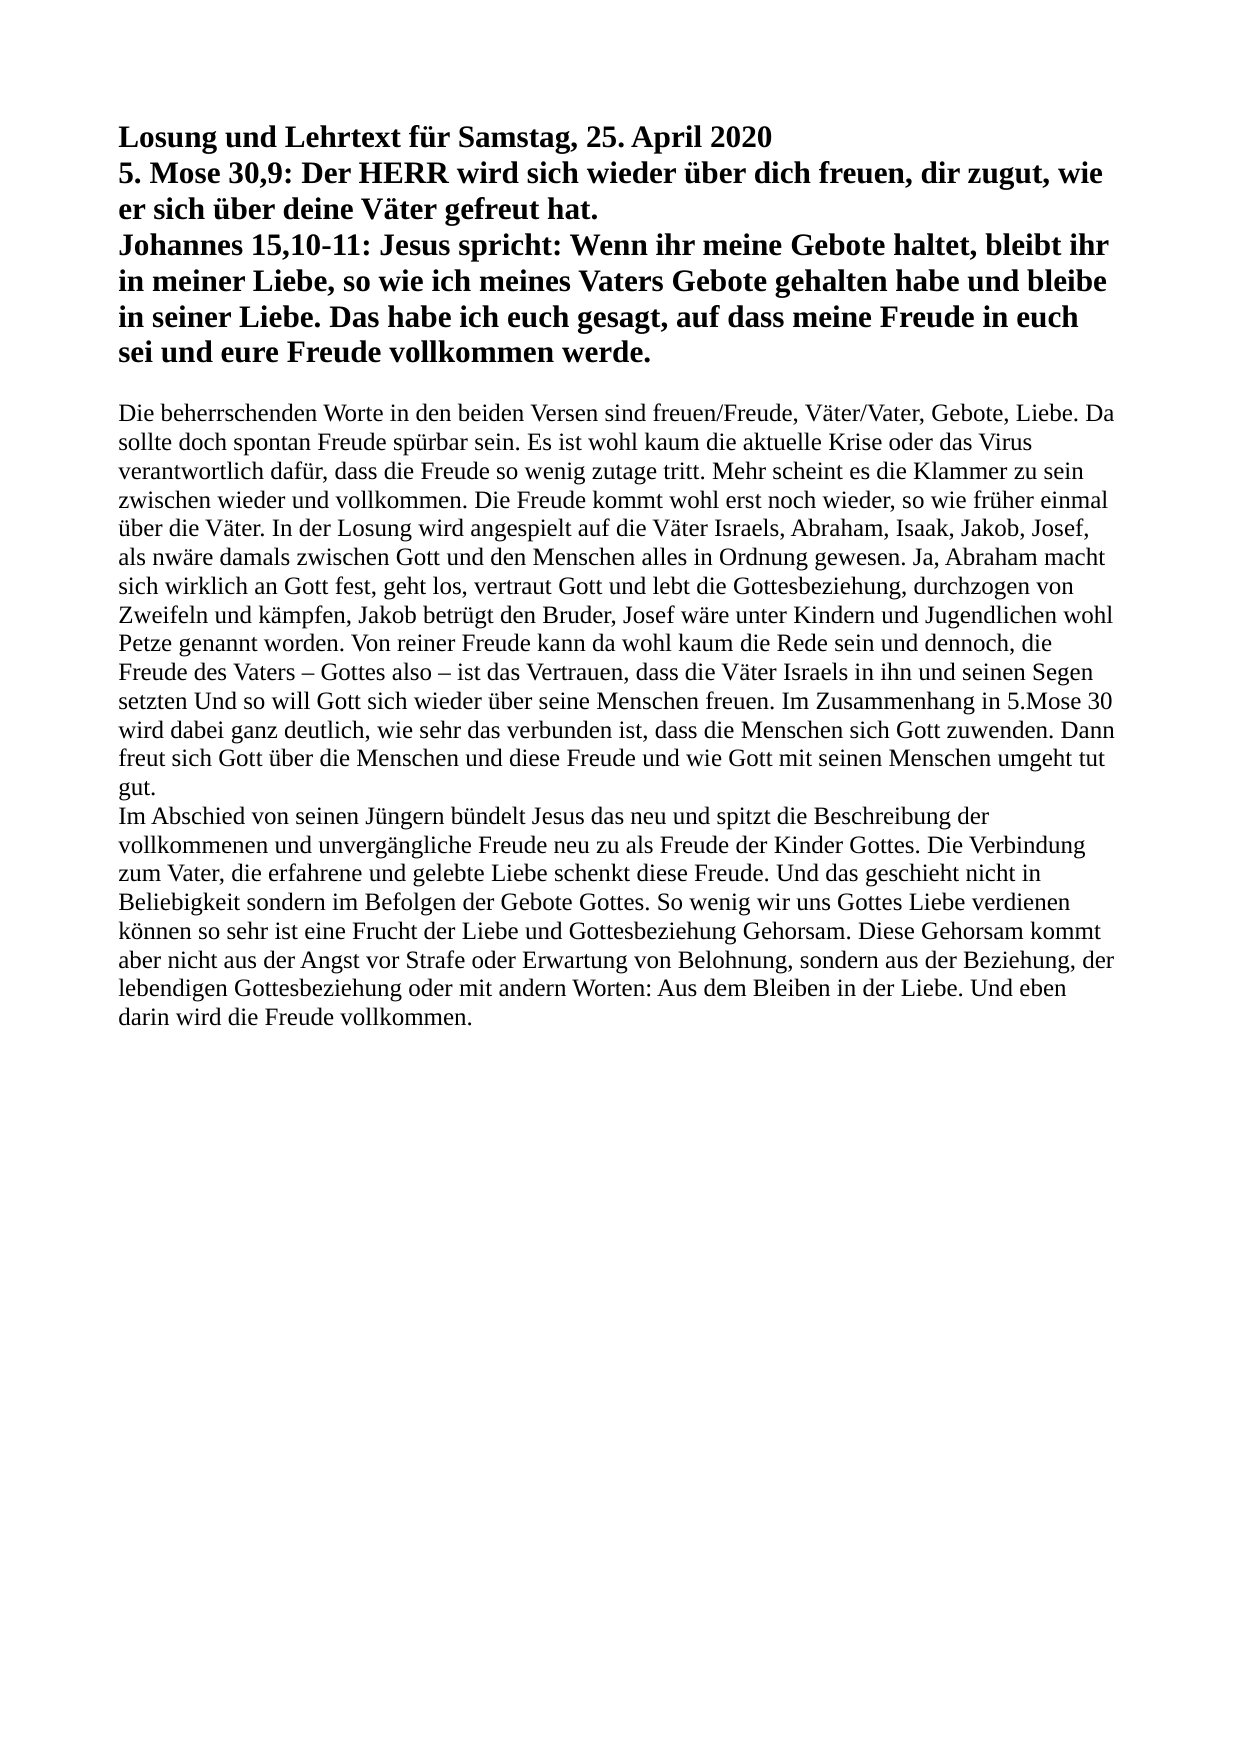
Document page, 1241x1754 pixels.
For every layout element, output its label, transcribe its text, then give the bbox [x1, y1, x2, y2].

text 5. Mose 30,9: Der HERR wird sich wieder über dich freuen, dir zugut, wie er sich über deine Väter gefreut hat. [118, 154, 1122, 226]
text Im Abschied von seinen Jüngern bündelt Jesus das neu und spitzt die Beschreibung der vollkommenen und unvergängliche Freude neu zu als Freude der Kinder Gottes. Die Verbindung zum Vater, die erfahrene und gelebte Liebe schenkt diese Freude. Und das geschieht nicht in Beliebigkeit sondern im Befolgen der Gebote Gottes. So wenig wir uns Gottes Liebe verdienen können so sehr ist eine Frucht der Liebe und Gottesbeziehung Gehorsam. Diese Gehorsam kommt aber nicht aus der Angst vor Strafe oder Erwartung von Belohnung, sondern aus der Beziehung, der lebendigen Gottesbeziehung oder mit andern Worten: Aus dem Bleiben in der Liebe. Und eben darin wird die Freude vollkommen. [118, 801, 1122, 1031]
text Die beherrschenden Worte in den beiden Versen sind freuen/Freude, Väter/Vater, Gebote, Liebe. Da sollte doch spontan Freude spürbar sein. Es ist wohl kaum die aktuelle Krise oder das Virus verantwortlich dafür, dass die Freude so wenig zutage tritt. Mehr scheint es die Klammer zu sein zwischen wieder und vollkommen. Die Freude kommt wohl erst noch wieder, so wie früher einmal über die Väter. In der Losung wird angespielt auf die Väter Israels, Abraham, Isaak, Jakob, Josef, als nwäre damals zwischen Gott und den Menschen alles in Ordnung gewesen. Ja, Abraham macht sich wirklich an Gott fest, geht los, vertraut Gott und lebt die Gottesbeziehung, durchzogen von Zweifeln und kämpfen, Jakob betrügt den Bruder, Josef wäre unter Kindern und Jugendlichen wohl Petze genannt worden. Von reiner Freude kann da wohl kaum die Rede sein und dennoch, die Freude des Vaters – Gottes also – ist das Vertrauen, dass die Väter Israels in ihn und seinen Segen setzten Und so will Gott sich wieder über seine Menschen freuen. Im Zusammenhang in 5.Mose 30 wird dabei ganz deutlich, wie sehr das verbunden ist, dass die Menschen sich Gott zuwenden. Dann freut sich Gott über die Menschen und diese Freude und wie Gott mit seinen Menschen umgeht tut gut. [118, 398, 1122, 801]
text Losung und Lehrtext für Samstag, 25. April 2020 [118, 118, 1122, 154]
text Johannes 15,10-11: Jesus spricht: Wenn ihr meine Gebote haltet, bleibt ihr in meiner Liebe, so wie ich meines Vaters Gebote gehalten habe und bleibe in seiner Liebe. Das habe ich euch gesagt, auf dass meine Freude in euch sei und eure Freude vollkommen werde. [118, 226, 1122, 370]
